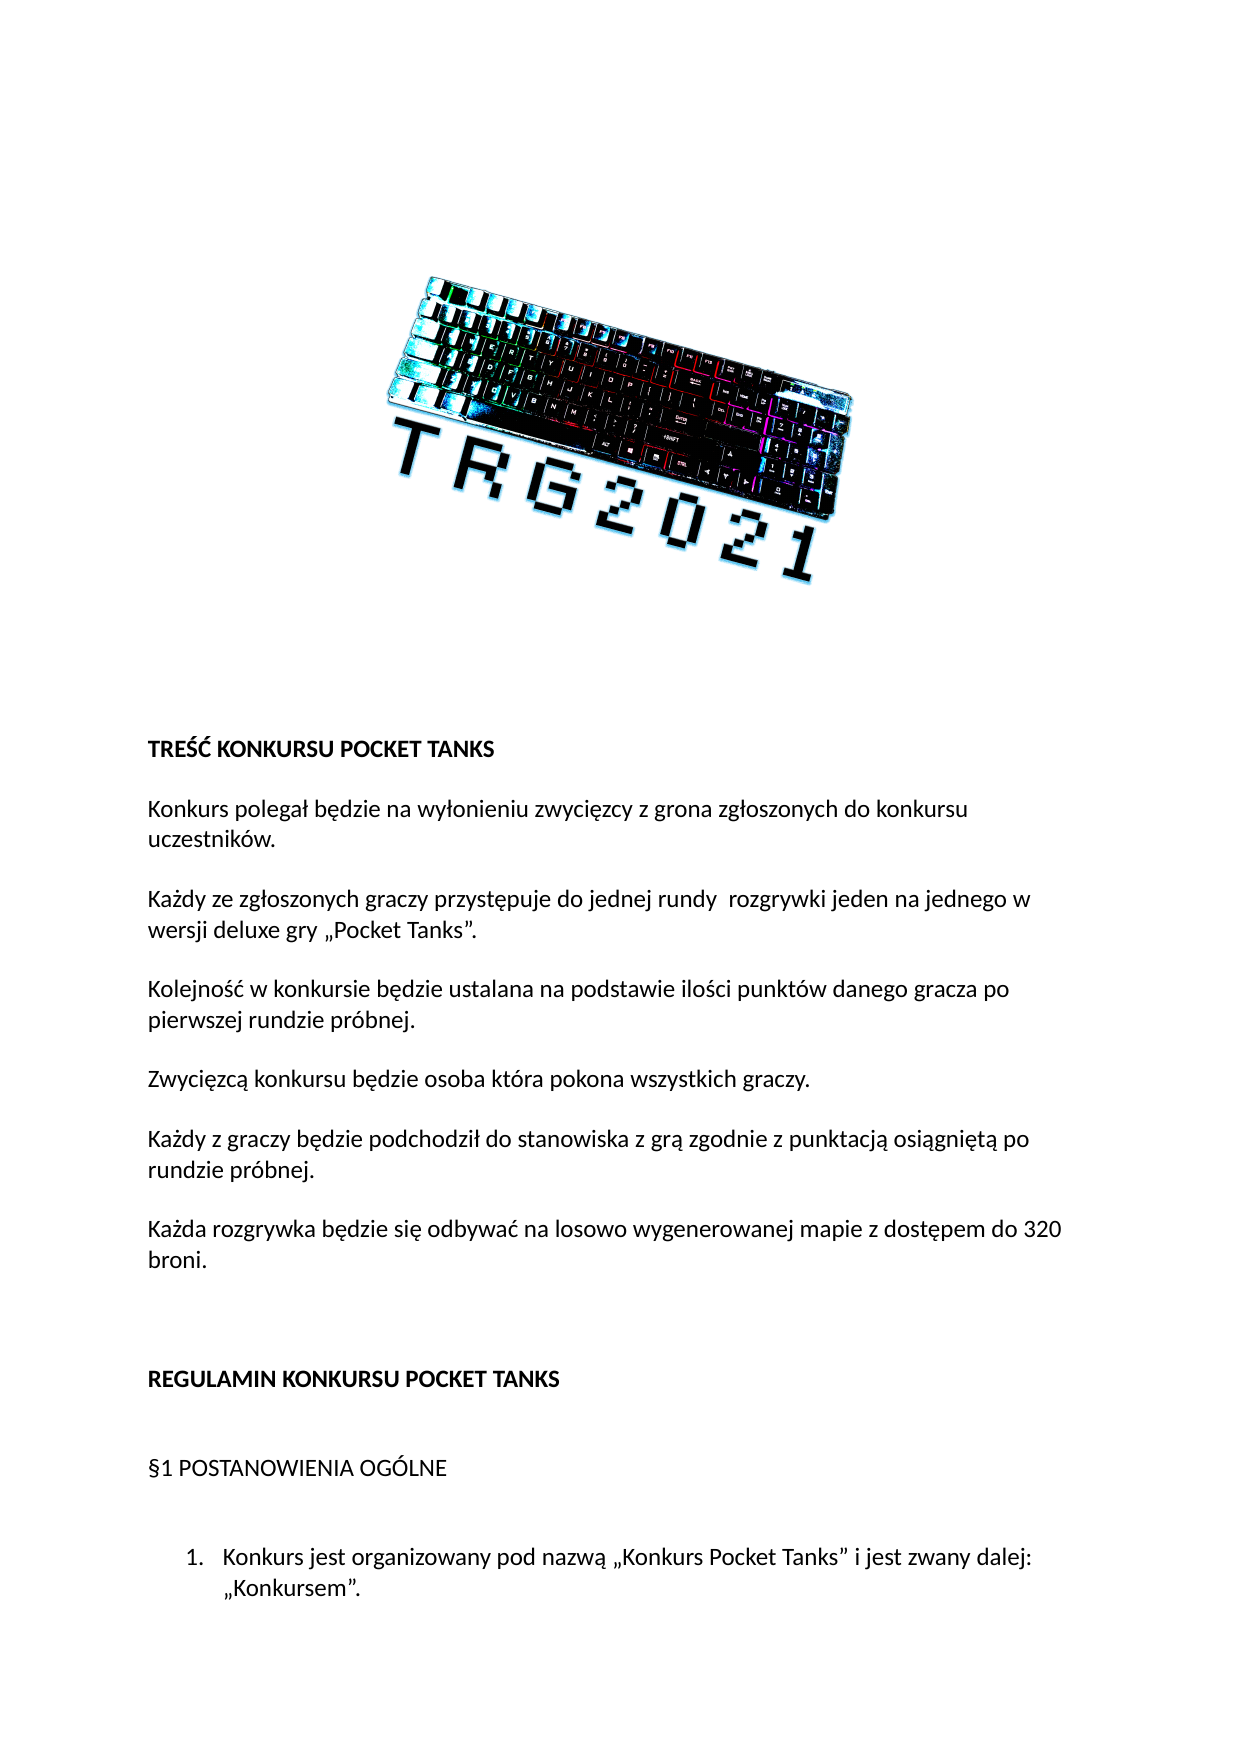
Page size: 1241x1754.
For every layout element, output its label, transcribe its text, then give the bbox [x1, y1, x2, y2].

text Każda rozgrywka będzie się odbywać na losowo wygenerowanej mapie z dostępem do 320 broni. [148, 1213, 1093, 1274]
text Zwycięzcą konkursu będzie osoba która pokona wszystkich graczy. [148, 1064, 1093, 1094]
text Każdy ze zgłoszonych graczy przystępuje do jednej rundy rozgrywki jeden na jednego w wersji deluxe gry „Pocket Tanks”. [148, 883, 1093, 944]
text TREŚĆ KONKURSU POCKET TANKS [148, 733, 1093, 764]
list Konkurs jest organizowany pod nazwą „Konkurs Pocket Tanks” i jest zwany dalej: „Konkursem”. [185, 1541, 1093, 1602]
text REGULAMIN KONKURSU POCKET TANKS [148, 1363, 1093, 1394]
text Konkurs polegał będzie na wyłonieniu zwycięzcy z grona zgłoszonych do konkursu uczestników. [148, 793, 1093, 854]
text Każdy z graczy będzie podchodził do stanowiska z grą zgodnie z punktacją osiągniętą po rundzie próbnej. [148, 1123, 1093, 1184]
text Kolejność w konkursie będzie ustalana na podstawie ilości punktów danego gracza po pierwszej rundzie próbnej. [148, 973, 1093, 1034]
text §1 POSTANOWIENIA OGÓLNE [148, 1452, 1093, 1483]
